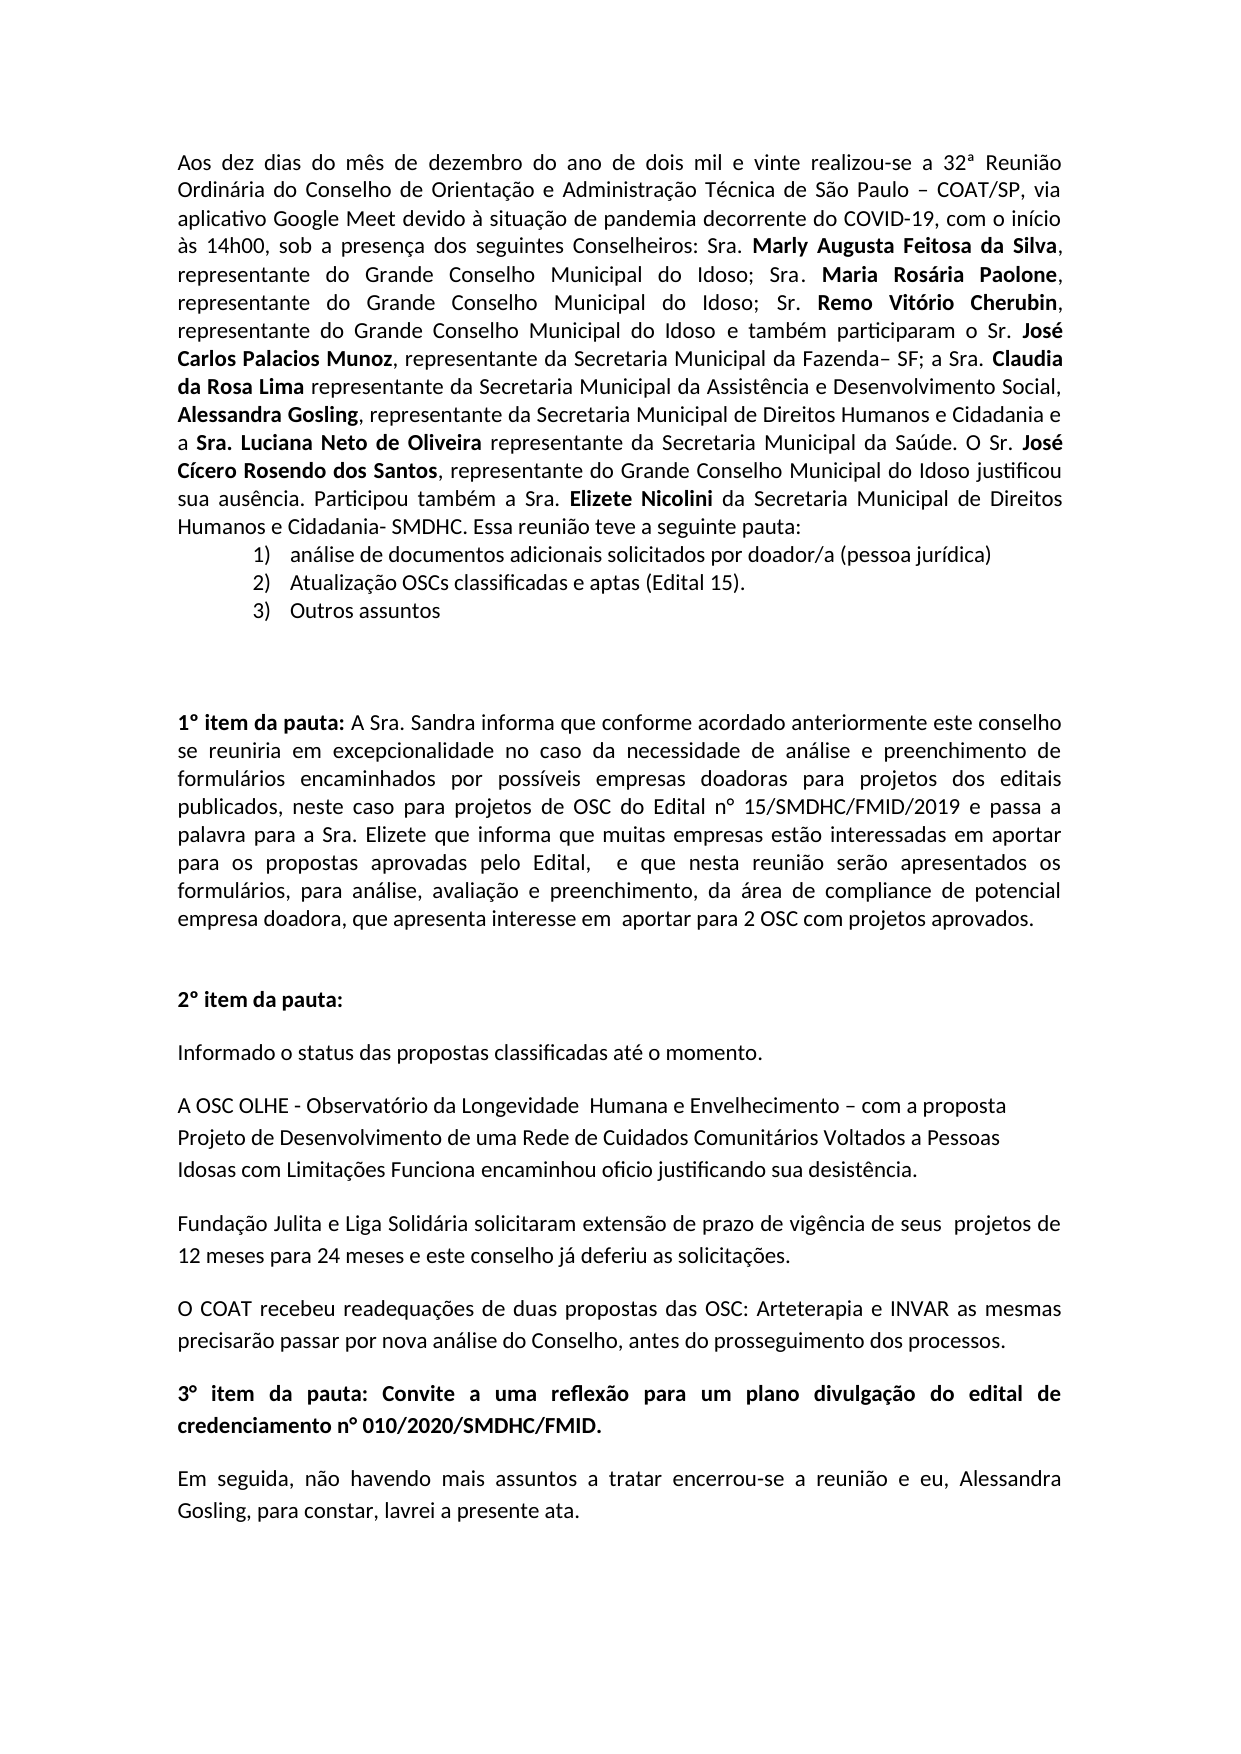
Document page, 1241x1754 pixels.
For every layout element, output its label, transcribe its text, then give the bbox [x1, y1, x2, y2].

list Atualização OSCs classificadas e aptas (Edital 15). [252, 568, 1063, 596]
list análise de documentos adicionais solicitados por doador/a (pessoa jurídica) [252, 540, 1063, 568]
text 2º item da pauta: [177, 985, 1063, 1013]
text Informado o status das propostas classificadas até o momento. [177, 1038, 1063, 1066]
text Fundação Julita e Liga Solidária solicitaram extensão de prazo de vigência de seus projetos de 12 meses para 24 meses e este conselho já deferiu as solicitações. [177, 1209, 1063, 1269]
text Aos dez dias do mês de dezembro do ano de dois mil e vinte realizou-se a 32ª Reunião Ordinária do Conselho de Orientação e Administração Técnica de São Paulo – COAT/SP, via aplicativo Google Meet devido à situação de pandemia decorrente do COVID-19, com o início às 14h00, sob a presença dos seguintes Conselheiros: Sra. Marly Augusta Feitosa da Silva, representante do Grande Conselho Municipal do Idoso; Sra. Maria Rosária Paolone, representante do Grande Conselho Municipal do Idoso; Sr. Remo Vitório Cherubin, representante do Grande Conselho Municipal do Idoso e também participaram o Sr. José Carlos Palacios Munoz, representante da Secretaria Municipal da Fazenda– SF; a Sra. Claudia da Rosa Lima representante da Secretaria Municipal da Assistência e Desenvolvimento Social, Alessandra Gosling, representante da Secretaria Municipal de Direitos Humanos e Cidadania e a Sra. Luciana Neto de Oliveira representante da Secretaria Municipal da Saúde. O Sr. José Cícero Rosendo dos Santos, representante do Grande Conselho Municipal do Idoso justificou sua ausência. Participou também a Sra. Elizete Nicolini da Secretaria Municipal de Direitos Humanos e Cidadania- SMDHC. Essa reunião teve a seguinte pauta: [177, 148, 1063, 540]
text Em seguida, não havendo mais assuntos a tratar encerrou-se a reunião e eu, Alessandra Gosling, para constar, lavrei a presente ata. [177, 1464, 1063, 1524]
text A OSC OLHE - Observatório da Longevidade Humana e Envelhecimento – com a proposta Projeto de Desenvolvimento de uma Rede de Cuidados Comunitários Voltados a Pessoas Idosas com Limitações Funciona encaminhou oficio justificando sua desistência. [177, 1091, 1063, 1184]
list Outros assuntos [252, 596, 1063, 624]
text O COAT recebeu readequações de duas propostas das OSC: Arteterapia e INVAR as mesmas precisarão passar por nova análise do Conselho, antes do prosseguimento dos processos. [177, 1294, 1063, 1354]
text 3° item da pauta: Convite a uma reflexão para um plano divulgação do edital de credenciamento n° 010/2020/SMDHC/FMID. [177, 1379, 1063, 1439]
text 1º item da pauta: A Sra. Sandra informa que conforme acordado anteriormente este conselho se reuniria em excepcionalidade no caso da necessidade de análise e preenchimento de formulários encaminhados por possíveis empresas doadoras para projetos dos editais publicados, neste caso para projetos de OSC do Edital n° 15/SMDHC/FMID/2019 e passa a palavra para a Sra. Elizete que informa que muitas empresas estão interessadas em aportar para os propostas aprovadas pelo Edital, e que nesta reunião serão apresentados os formulários, para análise, avaliação e preenchimento, da área de compliance de potencial empresa doadora, que apresenta interesse em aportar para 2 OSC com projetos aprovados. [177, 708, 1063, 932]
